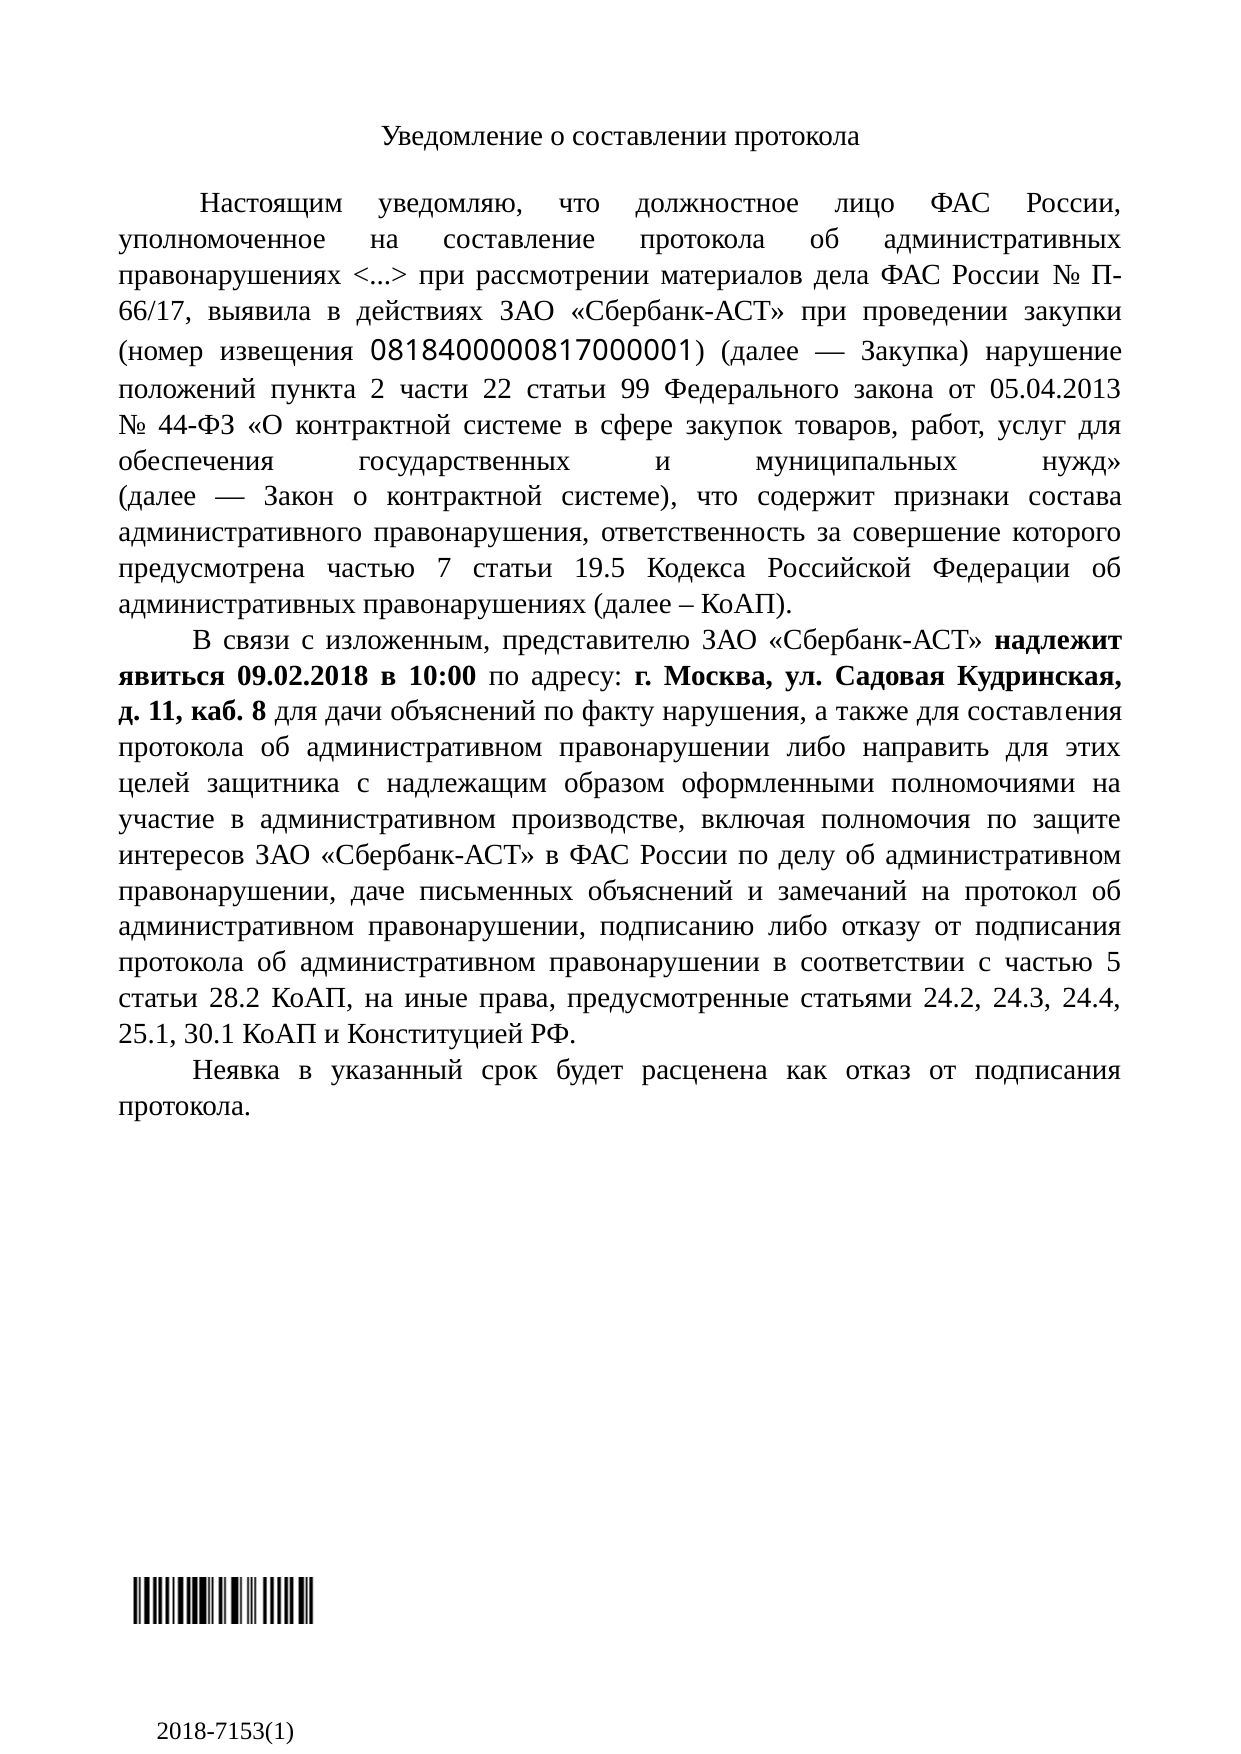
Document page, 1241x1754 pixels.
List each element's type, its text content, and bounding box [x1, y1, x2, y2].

text В связи с изложенным, представителю ЗАО «Сбербанк-АСТ» надлежит явиться 09.02.2018 в 10:00 по адресу: г. Москва, ул. Садовая Кудринская, д. 11, каб. 8 для дачи объяснений по факту нарушения, а также для составления протокола об административном правонарушении либо направить для этих целей защитника с надлежащим образом оформленными полномочиями на участие в административном производстве, включая полномочия по защите интересов ЗАО «Сбербанк-АСТ» в ФАС России по делу об административном правонарушении, даче письменных объяснений и замечаний на протокол об административном правонарушении, подписанию либо отказу от подписания протокола об административном правонарушении в соответствии с частью 5 статьи 28.2 КоАП, на иные права, предусмотренные статьями 24.2, 24.3, 24.4, 25.1, 30.1 КоАП и Конституцией РФ. [118, 622, 1122, 1049]
text Настоящим уведомляю, что должностное лицо ФАС России, уполномоченное на составление протокола об административных правонарушениях <...> при рассмотрении материалов дела ФАС России № П-66/17, выявила в действиях ЗАО «Сбербанк-АСТ» при проведении закупки (номер извещения 0818400000817000001) (далее — Закупка) нарушение положений пункта 2 части 22 статьи 99 Федерального закона от 05.04.2013 № 44-ФЗ «О контрактной системе в сфере закупок товаров, работ, услуг для обеспечения государственных и муниципальных нужд» (далее — Закон о контрактной системе), что содержит признаки состава административного правонарушения, ответственность за совершение которого предусмотрена частью 7 статьи 19.5 Кодекса Российской Федерации об административных правонарушениях (далее – КоАП). [118, 185, 1122, 619]
text Неявка в указанный срок будет расценена как отказ от подписания протокола. [118, 1052, 1122, 1121]
picture [118, 1577, 331, 1624]
text Уведомление о составлении протокола [118, 118, 1122, 152]
